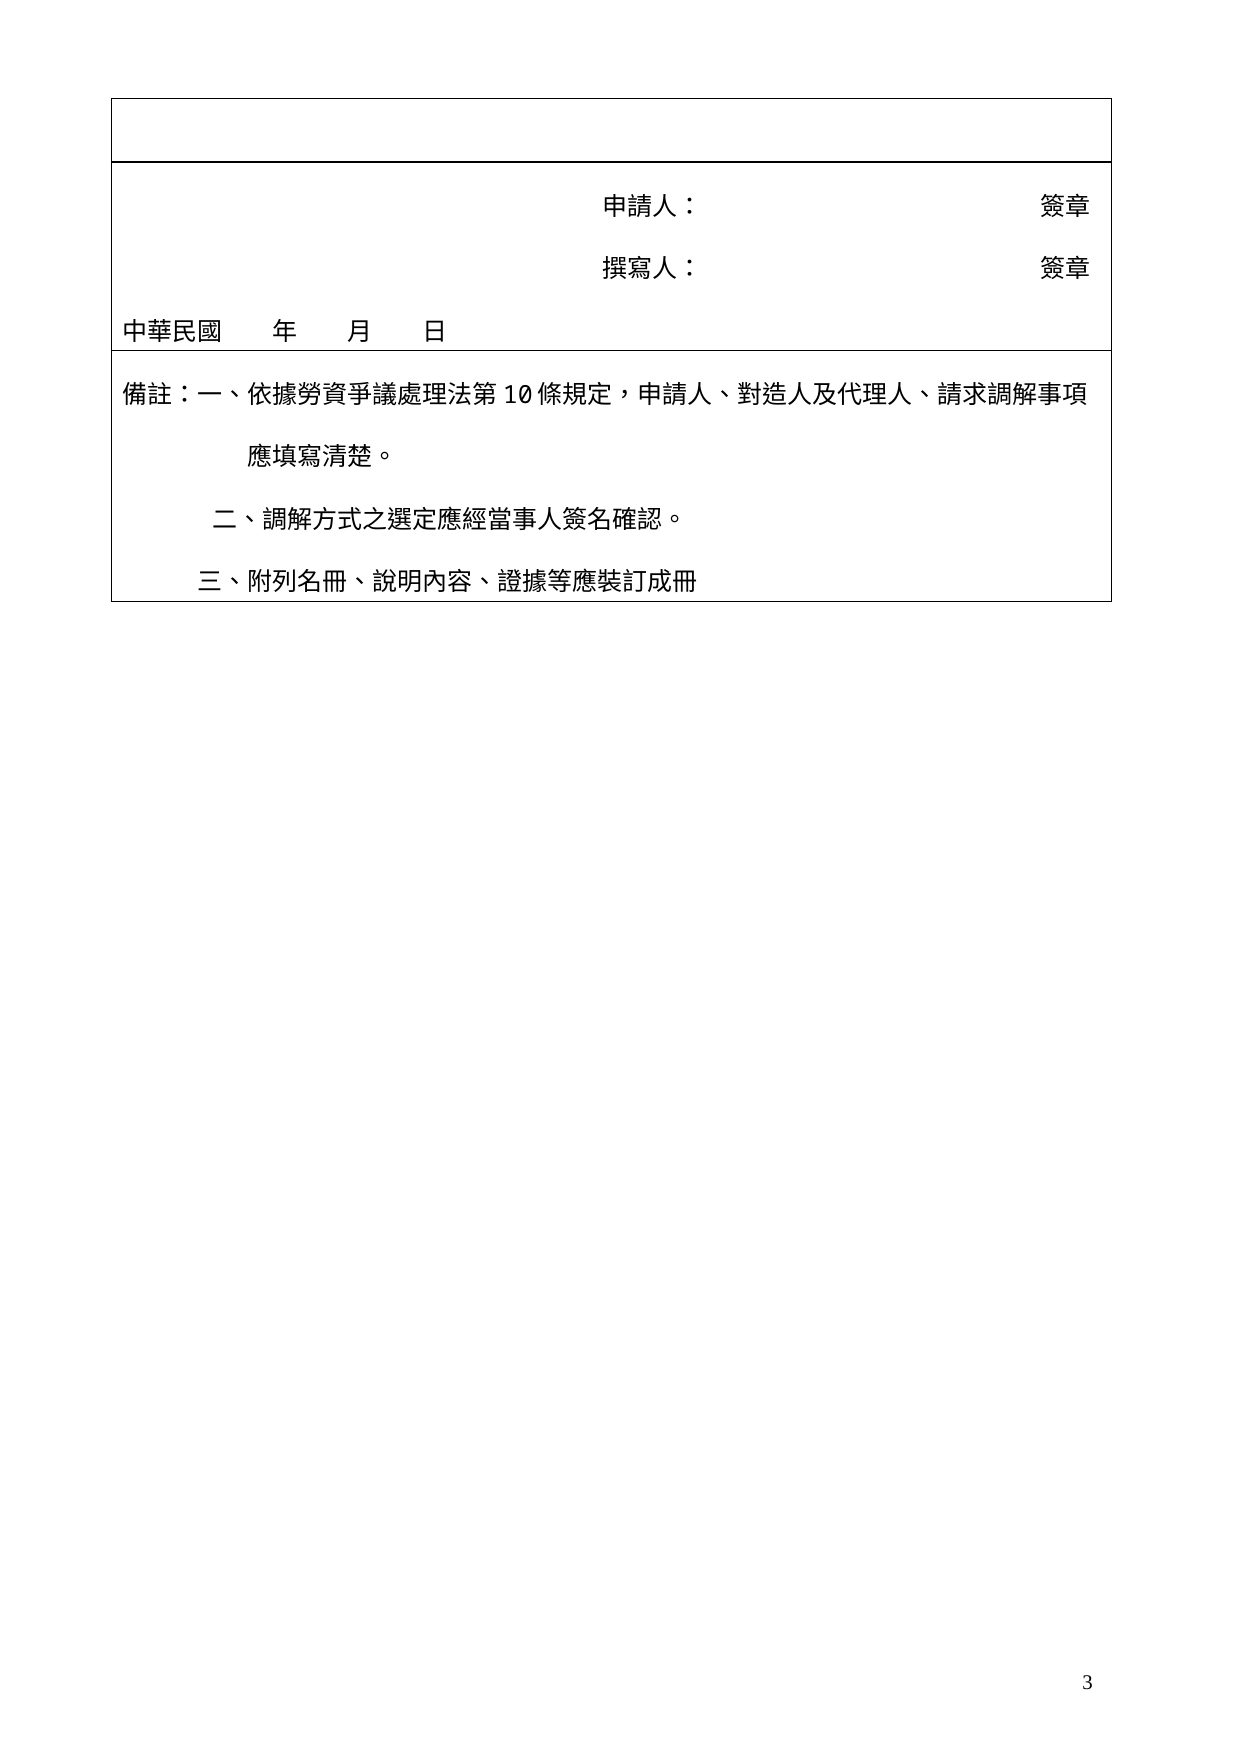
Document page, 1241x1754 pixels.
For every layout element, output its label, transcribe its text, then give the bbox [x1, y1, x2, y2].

table_cell [112, 99, 1111, 161]
table_cell 申請人： 簽章 撰寫人： 簽章 中華民國 年 月 日 [112, 163, 1111, 350]
table_cell 備註：一、依據勞資爭議處理法第10條規定，申請人、對造人及代理人、請求調解事項 應填寫清楚。 二、調解方式之選定應經當事人簽名確認。 三、附列名冊、說明內容、證據等應裝訂成冊 [112, 351, 1111, 601]
